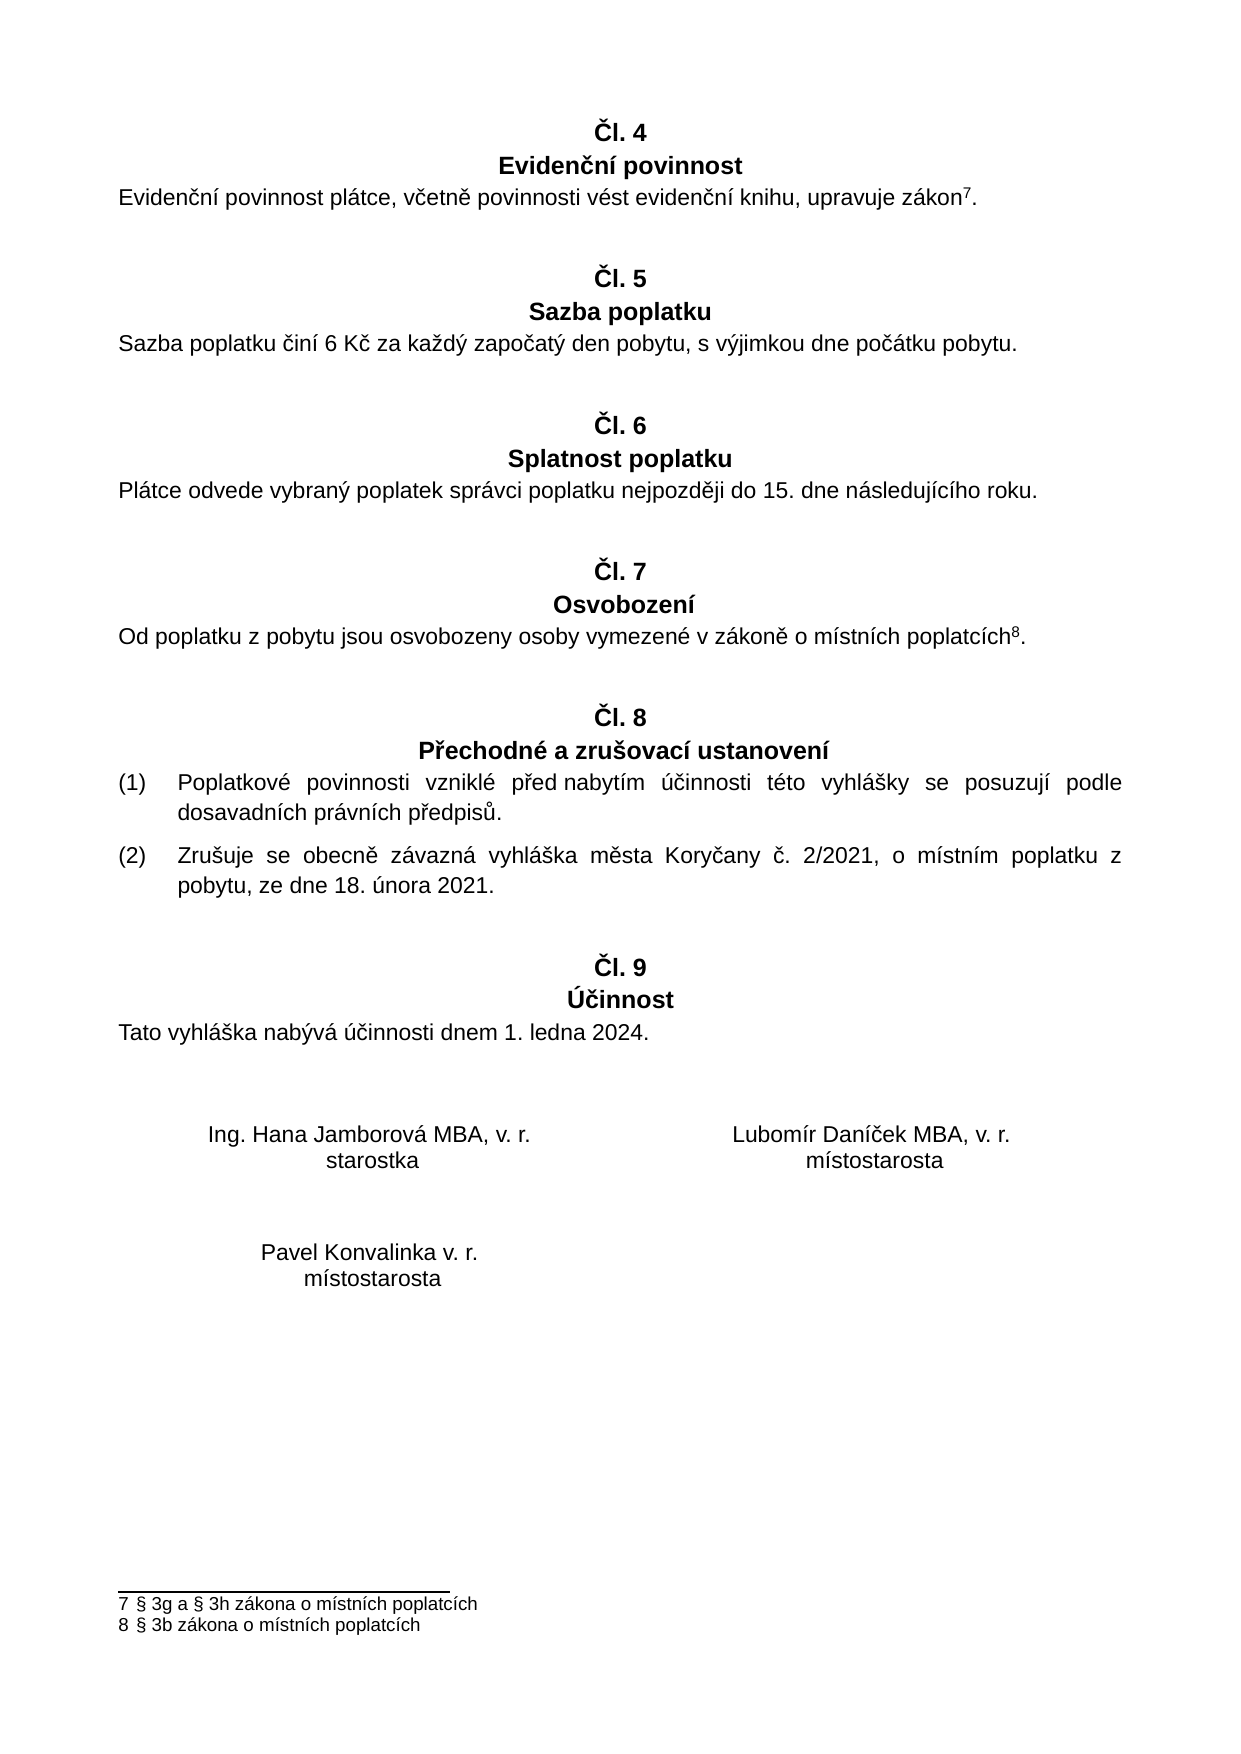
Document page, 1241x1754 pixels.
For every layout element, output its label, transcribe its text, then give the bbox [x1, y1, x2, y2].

table_header Ing. Hana Jamborová MBA, v. r. starostka [118, 1061, 620, 1179]
text § 3g a § 3h zákona o místních poplatcích [118, 1592, 1122, 1614]
text Tato vyhláška nabývá účinnosti dnem 1. ledna 2024. [118, 1018, 1122, 1045]
text § 3b zákona o místních poplatcích [118, 1614, 1122, 1635]
table_cell [620, 1179, 1122, 1297]
subtitle Čl. 4 Evidenční povinnost [118, 118, 1122, 180]
subtitle Čl. 5 Sazba poplatku [118, 264, 1122, 326]
list Zrušuje se obecně závazná vyhláška města Koryčany č. 2/2021, o místním poplatku z pobytu, ze dne 18. února 2021. [118, 842, 1122, 899]
subtitle Čl. 9 Účinnost [118, 952, 1122, 1014]
text Evidenční povinnost plátce, včetně povinnosti vést evidenční knihu, upravuje zákon. [118, 184, 1122, 211]
table_header Lubomír Daníček MBA, v. r. místostarosta [620, 1061, 1122, 1179]
subtitle Čl. 7 Osvobození [118, 557, 1122, 619]
text Od poplatku z pobytu jsou osvobozeny osoby vymezené v zákoně o místních poplatcích. [118, 623, 1122, 649]
table_cell Pavel Konvalinka v. r. místostarosta [118, 1179, 620, 1297]
subtitle Čl. 8 Přechodné a zrušovací ustanovení [118, 703, 1122, 765]
text Sazba poplatku činí 6 Kč za každý započatý den pobytu, s výjimkou dne počátku pobytu. [118, 330, 1122, 357]
subtitle Čl. 6 Splatnost poplatku [118, 411, 1122, 472]
text Plátce odvede vybraný poplatek správci poplatku nejpozději do 15. dne následujícího roku. [118, 477, 1122, 503]
list Poplatkové povinnosti vzniklé před nabytím účinnosti této vyhlášky se posuzují podle dosavadních právních předpisů. [118, 769, 1122, 826]
